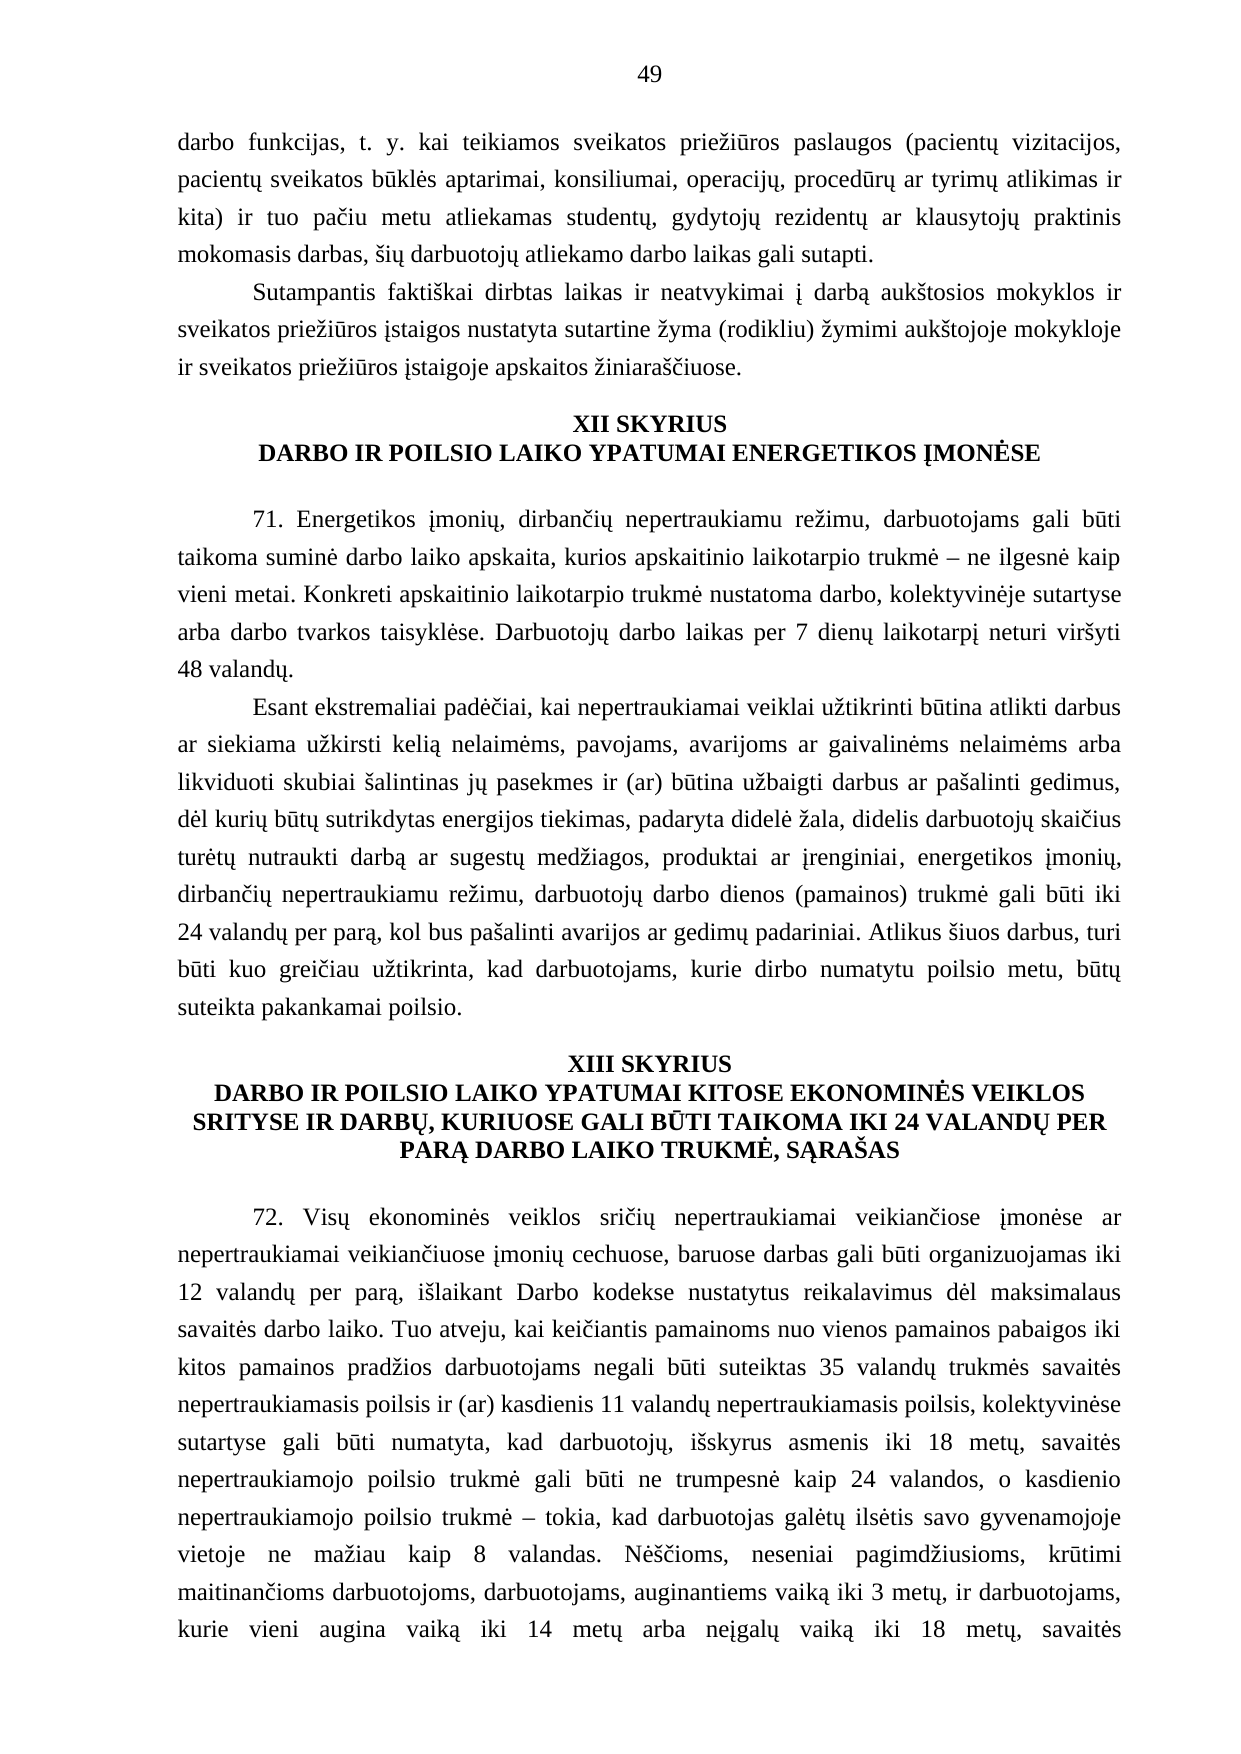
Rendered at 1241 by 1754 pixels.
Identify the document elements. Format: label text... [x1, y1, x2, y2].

text XIII SKYRIUS [177, 1049, 1122, 1078]
text DARBO IR POILSIO LAIKO YPATUMAI KITOSE EKONOMINĖS VEIKLOS SRITYSE IR DARBŲ, KURIUOSE GALI BŪTI TAIKOMA IKI 24 VALANDŲ PER PARĄ DARBO LAIKO TRUKMĖ, SĄRAŠAS [177, 1078, 1122, 1164]
text DARBO IR POILSIO LAIKO YPATUMAI ENERGETIKOS ĮMONĖSE [177, 438, 1122, 467]
text Esant ekstremaliai padėčiai, kai nepertraukiamai veiklai užtikrinti būtina atlikti darbus ar siekiama užkirsti kelią nelaimėms, pavojams, avarijoms ar gaivalinėms nelaimėms arba likviduoti skubiai šalintinas jų pasekmes ir (ar) būtina užbaigti darbus ar pašalinti gedimus, dėl kurių būtų sutrikdytas energijos tiekimas, padaryta didelė žala, didelis darbuotojų skaičius turėtų nutraukti darbą ar sugestų medžiagos, produktai ar įrenginiai, energetikos įmonių, dirbančių nepertraukiamu režimu, darbuotojų darbo dienos (pamainos) trukmė gali būti iki 24 valandų per parą, kol bus pašalinti avarijos ar gedimų padariniai. Atlikus šiuos darbus, turi būti kuo greičiau užtikrinta, kad darbuotojams, kurie dirbo numatytu poilsio metu, būtų suteikta pakankamai poilsio. [177, 683, 1122, 1021]
text Sutampantis faktiškai dirbtas laikas ir neatvykimai į darbą aukštosios mokyklos ir sveikatos priežiūros įstaigos nustatyta sutartine žyma (rodikliu) žymimi aukštojoje mokykloje ir sveikatos priežiūros įstaigoje apskaitos žiniaraščiuose. [177, 268, 1122, 381]
text 72. Visų ekonominės veiklos sričių nepertraukiamai veikiančiose įmonėse ar nepertraukiamai veikiančiuose įmonių cechuose, baruose darbas gali būti organizuojamas iki 12 valandų per parą, išlaikant Darbo kodekse nustatytus reikalavimus dėl maksimalaus savaitės darbo laiko. Tuo atveju, kai keičiantis pamainoms nuo vienos pamainos pabaigos iki kitos pamainos pradžios darbuotojams negali būti suteiktas 35 valandų trukmės savaitės nepertraukiamasis poilsis ir (ar) kasdienis 11 valandų nepertraukiamasis poilsis, kolektyvinėse sutartyse gali būti numatyta, kad darbuotojų, išskyrus asmenis iki 18 metų, savaitės nepertraukiamojo poilsio trukmė gali būti ne trumpesnė kaip 24 valandos, o kasdienio nepertraukiamojo poilsio trukmė – tokia, kad darbuotojas galėtų ilsėtis savo gyvenamojoje vietoje ne mažiau kaip 8 valandas. Nėščioms, neseniai pagimdžiusioms, krūtimi maitinančioms darbuotojoms, darbuotojams, auginantiems vaiką iki 3 metų, ir darbuotojams, kurie vieni augina vaiką iki 14 metų arba neįgalų vaiką iki 18 metų, savaitės [177, 1193, 1122, 1643]
text 71. Energetikos įmonių, dirbančių nepertraukiamu režimu, darbuotojams gali būti taikoma suminė darbo laiko apskaita, kurios apskaitinio laikotarpio trukmė – ne ilgesnė kaip vieni metai. Konkreti apskaitinio laikotarpio trukmė nustatoma darbo, kolektyvinėje sutartyse arba darbo tvarkos taisyklėse. Darbuotojų darbo laikas per 7 dienų laikotarpį neturi viršyti 48 valandų. [177, 496, 1122, 683]
text XII SKYRIUS [177, 409, 1122, 438]
text darbo funkcijas, t. y. kai teikiamos sveikatos priežiūros paslaugos (pacientų vizitacijos, pacientų sveikatos būklės aptarimai, konsiliumai, operacijų, procedūrų ar tyrimų atlikimas ir kita) ir tuo pačiu metu atliekamas studentų, gydytojų rezidentų ar klausytojų praktinis mokomasis darbas, šių darbuotojų atliekamo darbo laikas gali sutapti. [177, 118, 1122, 268]
